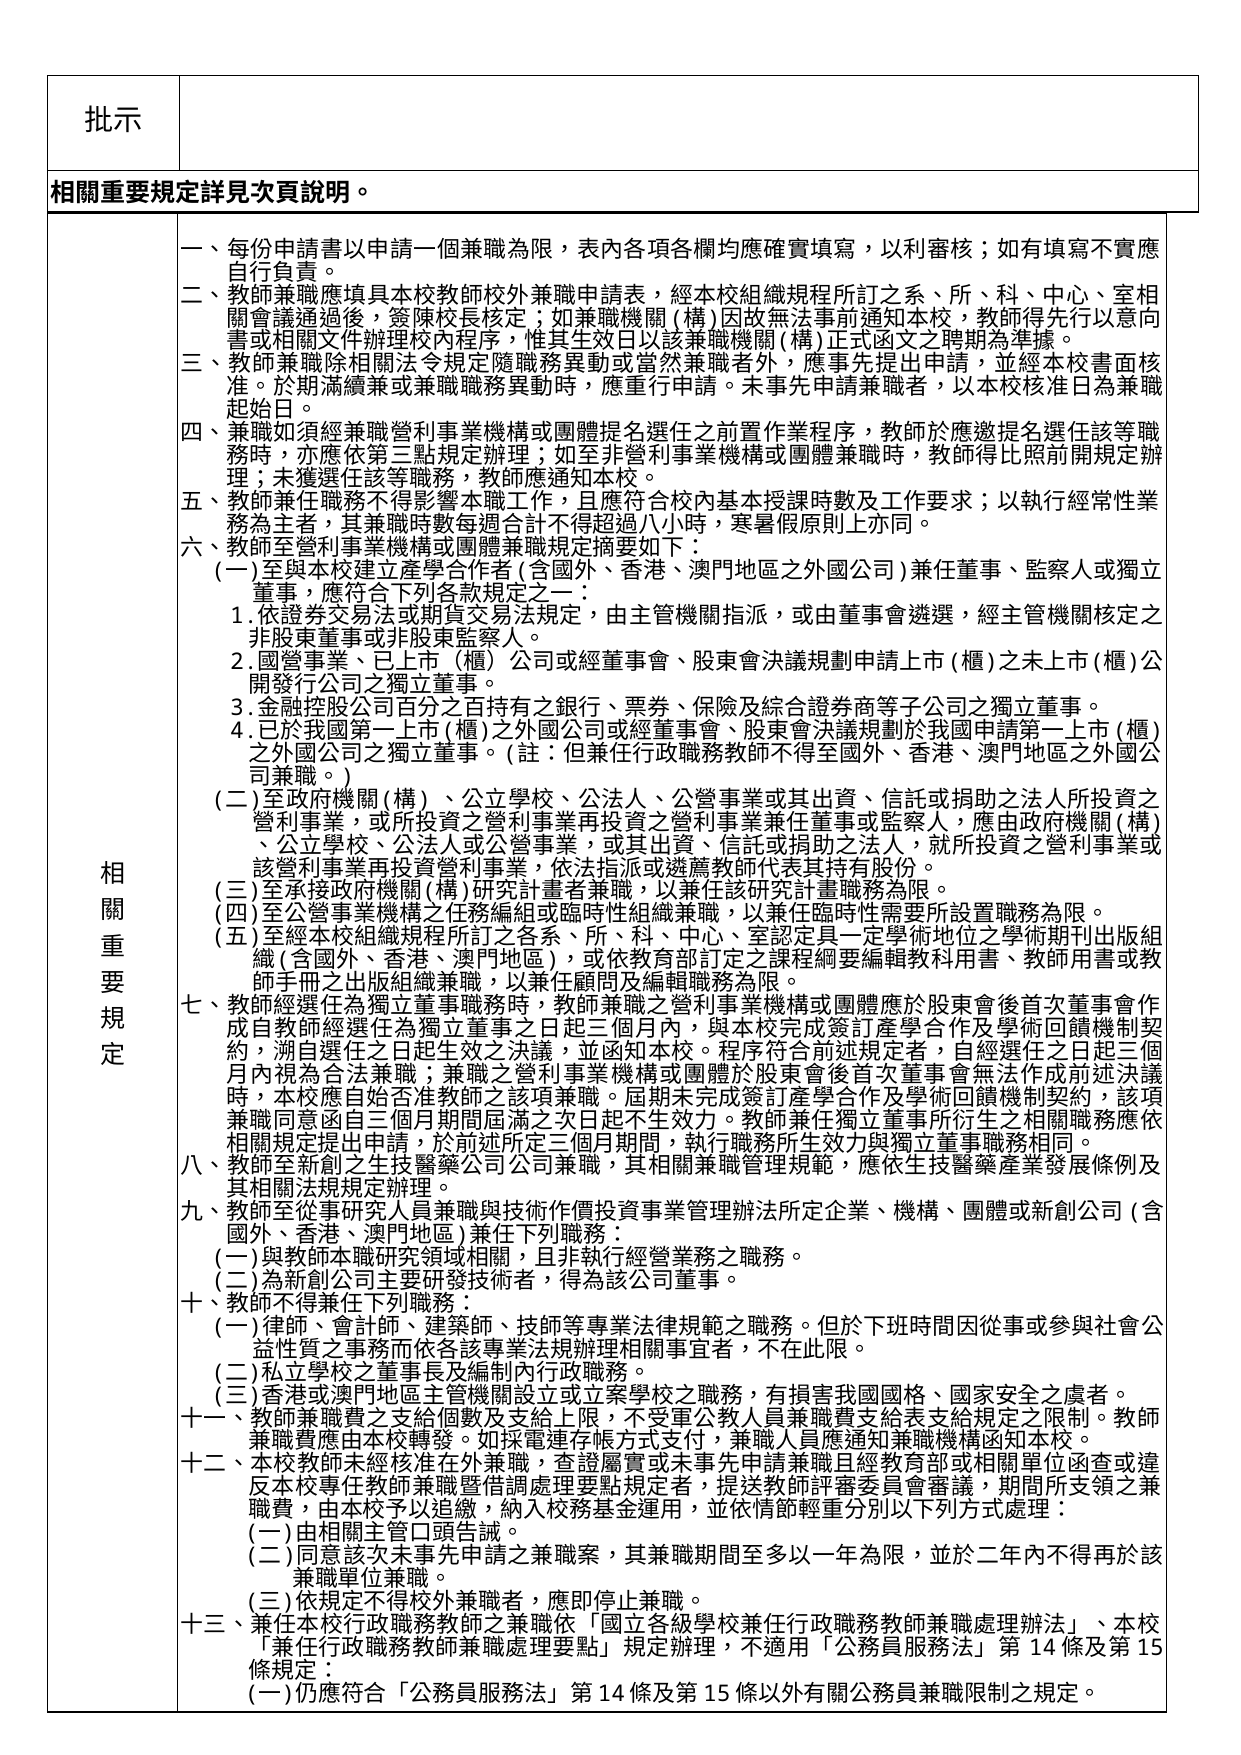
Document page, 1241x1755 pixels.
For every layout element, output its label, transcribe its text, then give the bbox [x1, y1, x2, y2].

table_cell [180, 76, 1198, 170]
table_cell 相關重要規定詳見次頁說明。 [48, 171, 1198, 211]
table_header 一、每份申請書以申請一個兼職為限，表內各項各欄均應確實填寫，以利審核；如有填寫不實應自行負責。 二、教師兼職應填具本校教師校外兼職申請表，經本校組織規程所訂之系、所、科、中心、室相關會議通過後，簽陳校長核定；如兼職機關(構)因故無法事前通知本校，教師得先行以意向書或相關文件辦理校內程序，惟其生效日以該兼職機關(構)正式函文之聘期為準據。 三、教師兼職除相關法令規定隨職務異動或當然兼職者外，應事先提出申請，並經本校書面核准。於期滿續兼或兼職職務異動時，應重行申請。未事先申請兼職者，以本校核准日為兼職起始日。 四、兼職如須經兼職營利事業機構或團體提名選任之前置作業程序，教師於應邀提名選任該等職務時，亦應依第三點規定辦理；如至非營利事業機構或團體兼職時，教師得比照前開規定辦理；未獲選任該等職務，教師應通知本校。 五、教師兼任職務不得影響本職工作，且應符合校內基本授課時數及工作要求；以執行經常性業務為主者，其兼職時數每週合計不得超過八小時，寒暑假原則上亦同。 六、教師至營利事業機構或團體兼職規定摘要如下： (一)至與本校建立產學合作者(含國外、香港、澳門地區之外國公司)兼任董事、監察人或獨立董事，應符合下列各款規定之一： 1.依證券交易法或期貨交易法規定，由主管機關指派，或由董事會遴選，經主管機關核定之非股東董事或非股東監察人。 2.國營事業、已上市（櫃）公司或經董事會、股東會決議規劃申請上市(櫃)之未上市(櫃)公開發行公司之獨立董事。 3.金融控股公司百分之百持有之銀行、票券、保險及綜合證券商等子公司之獨立董事。 4.已於我國第一上市(櫃)之外國公司或經董事會、股東會決議規劃於我國申請第一上市(櫃)之外國公司之獨立董事。(註：但兼任行政職務教師不得至國外、香港、澳門地區之外國公司兼職。) (二)至政府機關(構) 、公立學校、公法人、公營事業或其出資、信託或捐助之法人所投資之營利事業，或所投資之營利事業再投資之營利事業兼任董事或監察人，應由政府機關(構) 、公立學校、公法人或公營事業，或其出資、信託或捐助之法人，就所投資之營利事業或該營利事業再投資營利事業，依法指派或遴薦教師代表其持有股份。 (三)至承接政府機關(構)研究計畫者兼職，以兼任該研究計畫職務為限。 (四)至公營事業機構之任務編組或臨時性組織兼職，以兼任臨時性需要所設置職務為限。 (五)至經本校組織規程所訂之各系、所、科、中心、室認定具一定學術地位之學術期刊出版組織(含國外、香港、澳門地區)，或依教育部訂定之課程綱要編輯教科用書、教師用書或教師手冊之出版組織兼職，以兼任顧問及編輯職務為限。 七、教師經選任為獨立董事職務時，教師兼職之營利事業機構或團體應於股東會後首次董事會作成自教師經選任為獨立董事之日起三個月內，與本校完成簽訂產學合作及學術回饋機制契約，溯自選任之日起生效之決議，並函知本校。程序符合前述規定者，自經選任之日起三個月內視為合法兼職；兼職之營利事業機構或團體於股東會後首次董事會無法作成前述決議時，本校應自始否准教師之該項兼職。屆期未完成簽訂產學合作及學術回饋機制契約，該項兼職同意函自三個月期間屆滿之次日起不生效力。教師兼任獨立董事所衍生之相關職務應依相關規定提出申請，於前述所定三個月期間，執行職務所生效力與獨立董事職務相同。 八、教師至新創之生技醫藥公司公司兼職，其相關兼職管理規範，應依生技醫藥產業發展條例及其相關法規規定辦理。 九、教師至從事研究人員兼職與技術作價投資事業管理辦法所定企業、機構、團體或新創公司(含國外、香港、澳門地區)兼任下列職務： (一)與教師本職研究領域相關，且非執行經營業務之職務。 (二)為新創公司主要研發技術者，得為該公司董事。 十、教師不得兼任下列職務： (一)律師、會計師、建築師、技師等專業法律規範之職務。但於下班時間因從事或參與社會公益性質之事務而依各該專業法規辦理相關事宜者，不在此限。 (二)私立學校之董事長及編制內行政職務。 (三)香港或澳門地區主管機關設立或立案學校之職務，有損害我國國格、國家安全之虞者。 十一、教師兼職費之支給個數及支給上限，不受軍公教人員兼職費支給表支給規定之限制。教師兼職費應由本校轉發。如採電連存帳方式支付，兼職人員應通知兼職機構函知本校。 十二、本校教師未經核准在外兼職，查證屬實或未事先申請兼職且經教育部或相關單位函查或違反本校專任教師兼職暨借調處理要點規定者，提送教師評審委員會審議，期間所支領之兼職費，由本校予以追繳，納入校務基金運用，並依情節輕重分別以下列方式處理： (一)由相關主管口頭告誡。 (二)同意該次未事先申請之兼職案，其兼職期間至多以一年為限，並於二年內不得再於該兼職單位兼職。 (三)依規定不得校外兼職者，應即停止兼職。 十三、兼任本校行政職務教師之兼職依「國立各級學校兼任行政職務教師兼職處理辦法」、本校「兼任行政職務教師兼職處理要點」規定辦理，不適用「公務員服務法」第14條及第15條規定： (一)仍應符合「公務員服務法」第14條及第15條以外有關公務員兼職限制之規定。 [178, 214, 1166, 1711]
table_cell 批示 [48, 76, 179, 170]
table_header 相 關 重 要 規 定 [48, 214, 177, 1711]
